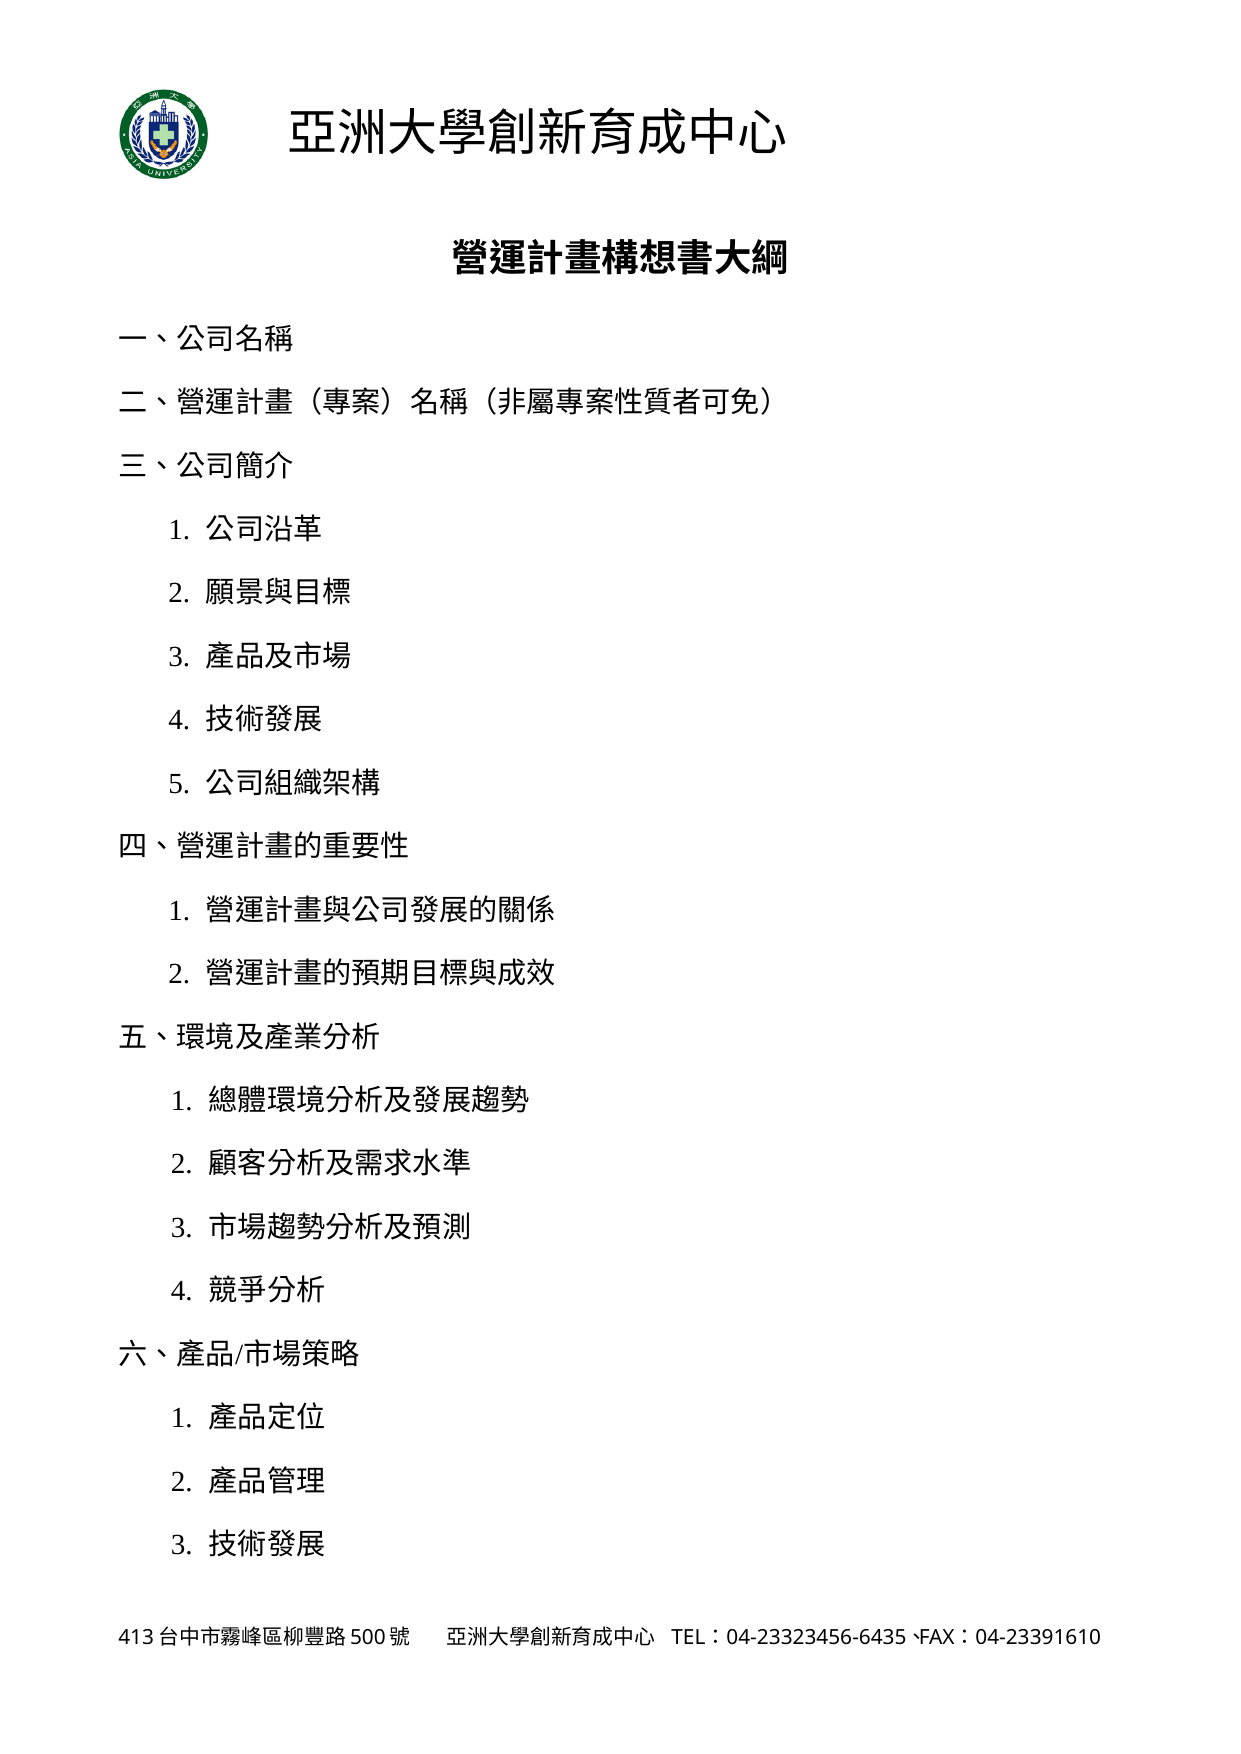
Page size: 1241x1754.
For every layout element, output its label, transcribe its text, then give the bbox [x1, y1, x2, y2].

list 競爭分析 [171, 1267, 1122, 1309]
list 技術發展 [171, 1521, 1122, 1563]
list 產品及市場 [168, 632, 1122, 675]
list 總體環境分析及發展趨勢 [171, 1077, 1122, 1119]
list 技術發展 [168, 696, 1122, 738]
picture [118, 88, 209, 180]
text 四、營運計畫的重要性 [118, 823, 1122, 865]
list 營運計畫與公司發展的關係 [168, 886, 1122, 928]
list 產品管理 [171, 1457, 1122, 1499]
list 公司沿革 [168, 506, 1122, 548]
list 營運計畫的預期目標與成效 [168, 950, 1122, 992]
text 五、環境及產業分析 [118, 1013, 1122, 1055]
text 六、產品/市場策略 [118, 1330, 1122, 1373]
list 產品定位 [171, 1394, 1122, 1436]
text 營運計畫構想書大綱 [118, 227, 1122, 282]
text 二、營運計畫（專案）名稱（非屬專案性質者可免） [118, 379, 1122, 421]
list 顧客分析及需求水準 [171, 1140, 1122, 1182]
list 市場趨勢分析及預測 [171, 1203, 1122, 1246]
text 三、公司簡介 [118, 442, 1122, 484]
list 願景與目標 [168, 569, 1122, 611]
text 一、公司名稱 [118, 315, 1122, 358]
list 公司組織架構 [168, 759, 1122, 802]
